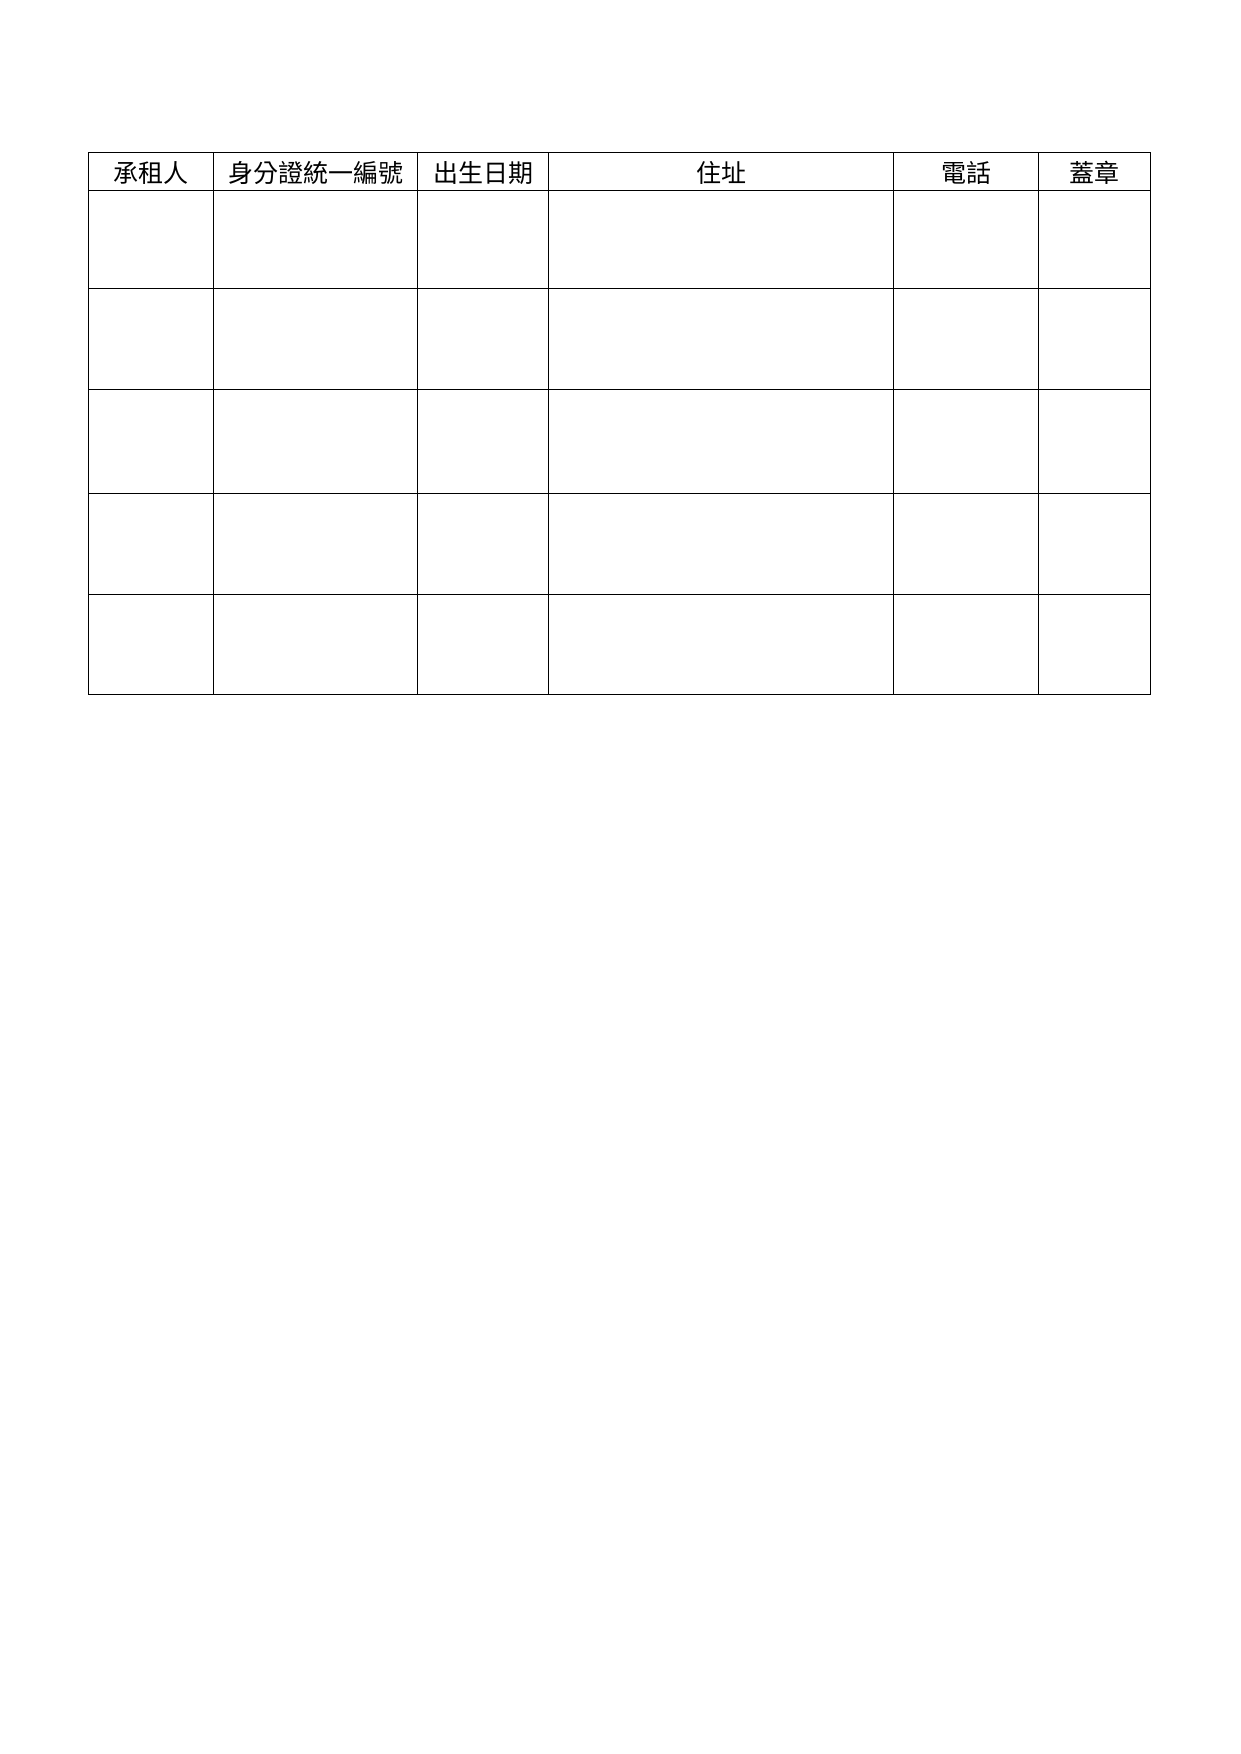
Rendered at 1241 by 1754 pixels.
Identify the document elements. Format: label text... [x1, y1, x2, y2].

table_cell [214, 390, 417, 493]
table_cell [1039, 390, 1150, 493]
table_cell [89, 289, 213, 389]
table_cell [549, 289, 893, 389]
table_cell [894, 494, 1038, 593]
table_cell [1039, 595, 1150, 694]
table_cell [89, 390, 213, 493]
table_cell [894, 390, 1038, 493]
table_header 身分證統一編號 [214, 153, 417, 189]
table_cell [549, 494, 893, 593]
table_cell [214, 289, 417, 389]
table_cell [549, 191, 893, 288]
table_cell [1039, 494, 1150, 593]
table_cell [418, 191, 548, 288]
table_cell [214, 595, 417, 694]
table_header 承租人 [89, 153, 213, 189]
table_cell [214, 494, 417, 593]
table_header 蓋章 [1039, 153, 1150, 189]
table_header 電話 [894, 153, 1038, 189]
table_header 住址 [549, 153, 893, 189]
table_cell [418, 289, 548, 389]
table_cell [89, 494, 213, 593]
table_cell [1039, 191, 1150, 288]
table_cell [418, 595, 548, 694]
table_cell [418, 390, 548, 493]
table_cell [894, 191, 1038, 288]
table_cell [549, 595, 893, 694]
table_cell [89, 191, 213, 288]
table_header 出生日期 [418, 153, 548, 189]
table_cell [549, 390, 893, 493]
table_cell [894, 595, 1038, 694]
table_cell [214, 191, 417, 288]
table_cell [418, 494, 548, 593]
table_cell [894, 289, 1038, 389]
table_cell [1039, 289, 1150, 389]
table_cell [89, 595, 213, 694]
